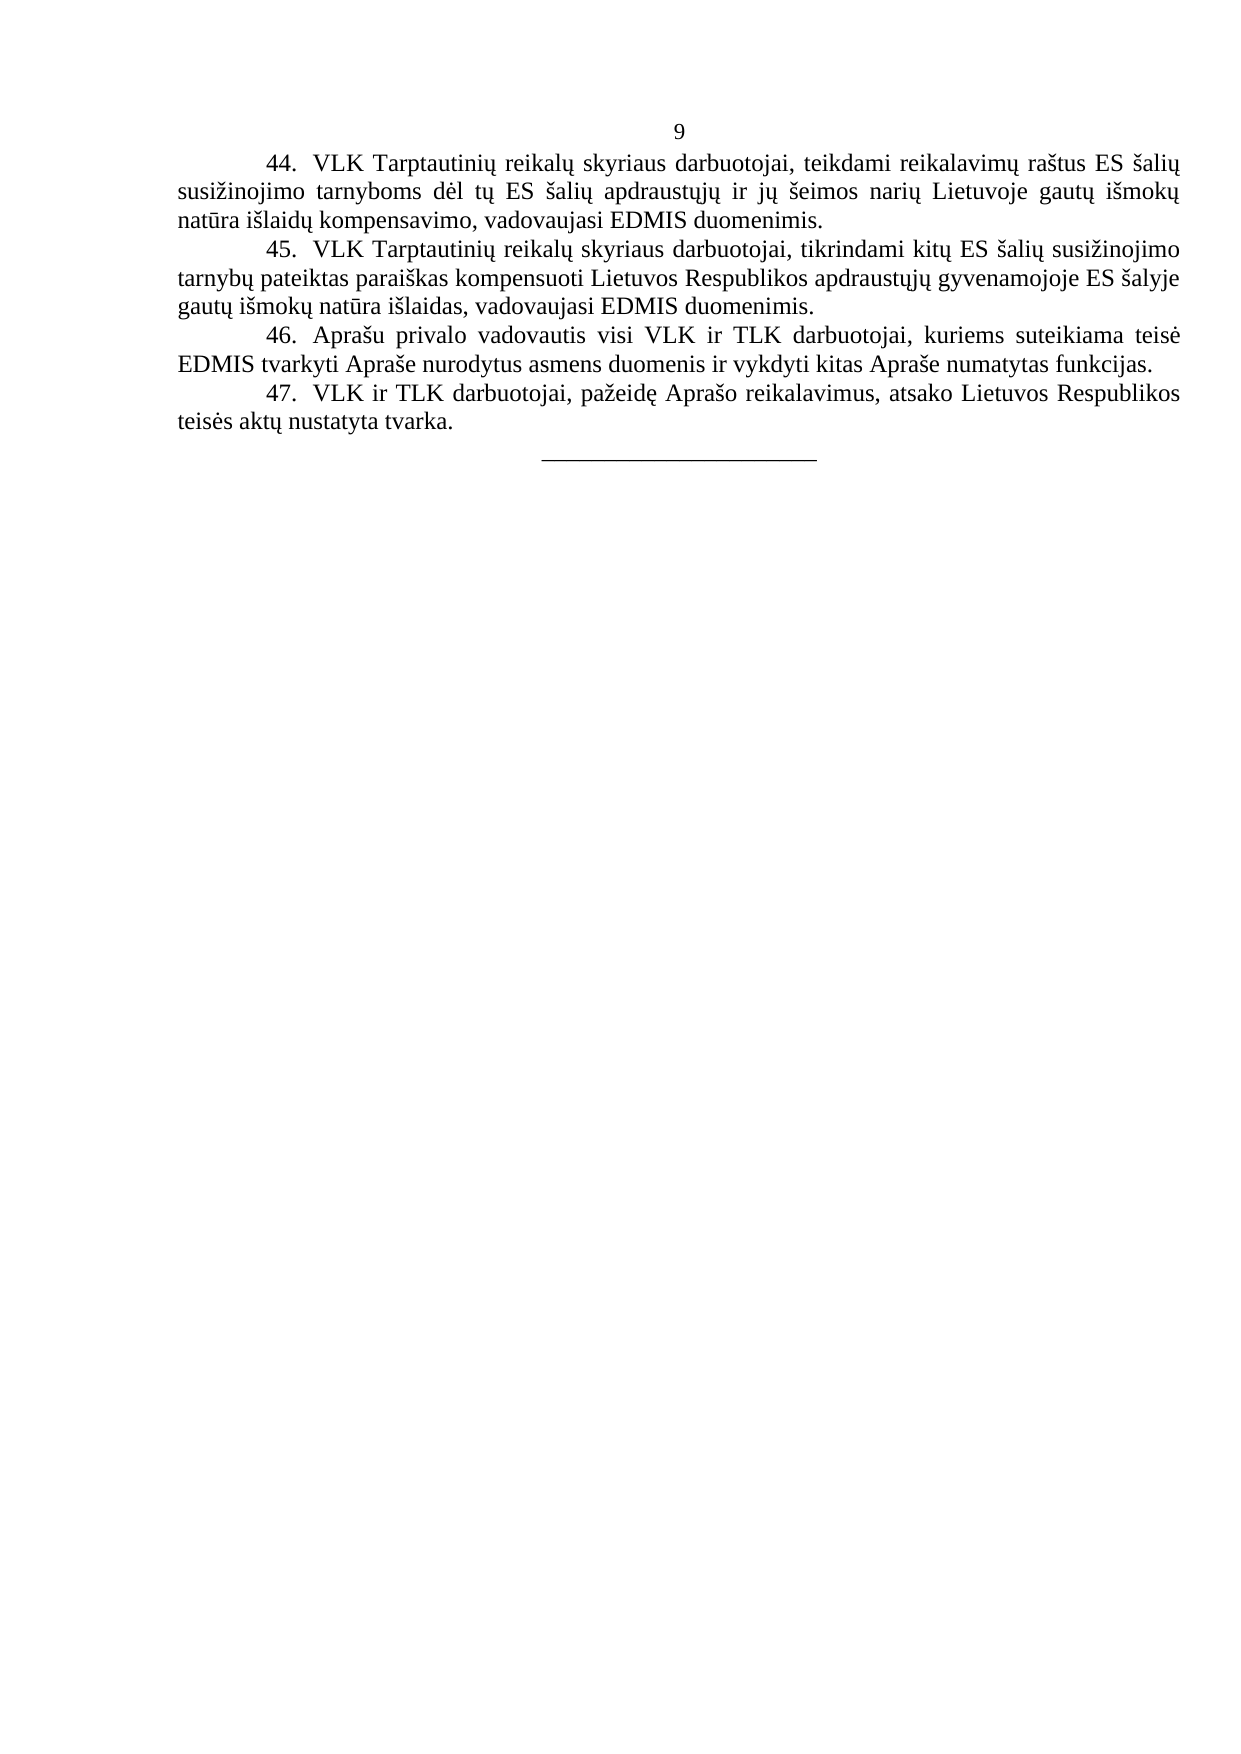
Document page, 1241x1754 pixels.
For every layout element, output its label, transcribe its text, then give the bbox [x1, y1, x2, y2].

text 44. VLK Tarptautinių reikalų skyriaus darbuotojai, teikdami reikalavimų raštus ES šalių susižinojimo tarnyboms dėl tų ES šalių apdraustųjų ir jų šeimos narių Lietuvoje gautų išmokų natūra išlaidų kompensavimo, vadovaujasi EDMIS duomenimis. [177, 148, 1181, 234]
text 47. VLK ir TLK darbuotojai, pažeidę Aprašo reikalavimus, atsako Lietuvos Respublikos teisės aktų nustatyta tvarka. [177, 378, 1181, 435]
text 45. VLK Tarptautinių reikalų skyriaus darbuotojai, tikrindami kitų ES šalių susižinojimo tarnybų pateiktas paraiškas kompensuoti Lietuvos Respublikos apdraustųjų gyvenamojoje ES šalyje gautų išmokų natūra išlaidas, vadovaujasi EDMIS duomenimis. [177, 234, 1181, 320]
text ______________________ [177, 435, 1181, 464]
text 46. Aprašu privalo vadovautis visi VLK ir TLK darbuotojai, kuriems suteikiama teisė EDMIS tvarkyti Apraše nurodytus asmens duomenis ir vykdyti kitas Apraše numatytas funkcijas. [177, 320, 1181, 378]
